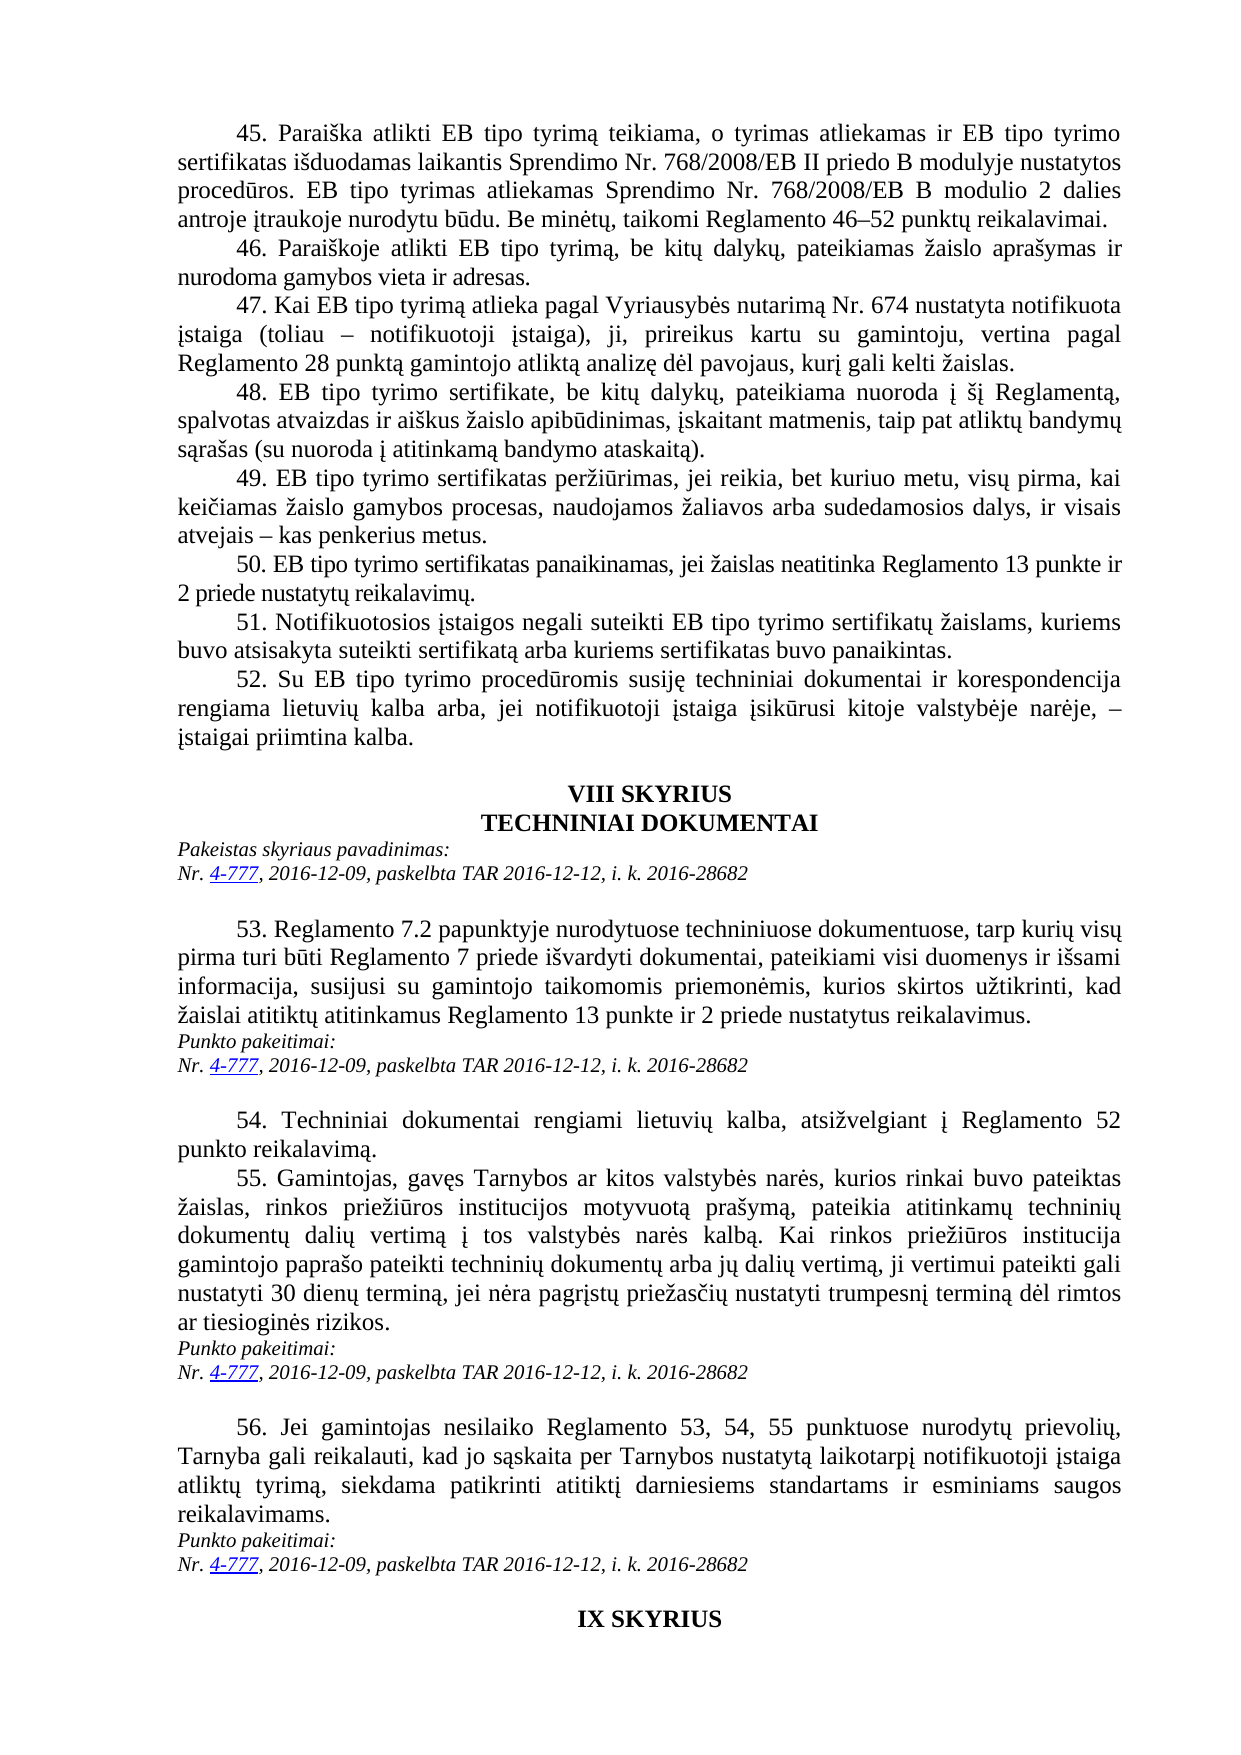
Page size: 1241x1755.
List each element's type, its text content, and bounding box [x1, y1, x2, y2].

text TECHNINIAI DOKUMENTAI [177, 808, 1122, 837]
text 55. Gamintojas, gavęs Tarnybos ar kitos valstybės narės, kurios rinkai buvo pateiktas žaislas, rinkos priežiūros institucijos motyvuotą prašymą, pateikia atitinkamų techninių dokumentų dalių vertimą į tos valstybės narės kalbą. Kai rinkos priežiūros institucija gamintojo paprašo pateikti techninių dokumentų arba jų dalių vertimą, ji vertimui pateikti gali nustatyti 30 dienų terminą, jei nėra pagrįstų priežasčių nustatyti trumpesnį terminą dėl rimtos ar tiesioginės rizikos. [177, 1163, 1122, 1336]
text Nr. 4-777, 2016-12-09, paskelbta TAR 2016-12-12, i. k. 2016-28682 [177, 861, 1122, 885]
text Pakeistas skyriaus pavadinimas: [177, 837, 1122, 861]
text 45. Paraiška atlikti EB tipo tyrimą teikiama, o tyrimas atliekamas ir EB tipo tyrimo sertifikatas išduodamas laikantis Sprendimo Nr. 768/2008/EB II priedo B modulyje nustatytos procedūros. EB tipo tyrimas atliekamas Sprendimo Nr. 768/2008/EB B modulio 2 dalies antroje įtraukoje nurodytu būdu. Be minėtų, taikomi Reglamento 46–52 punktų reikalavimai. [177, 118, 1122, 233]
text 54. Techniniai dokumentai rengiami lietuvių kalba, atsižvelgiant į Reglamento 52 punkto reikalavimą. [177, 1106, 1122, 1163]
text VIII SKYRIUS [177, 779, 1122, 808]
text 53. Reglamento 7.2 papunktyje nurodytuose techniniuose dokumentuose, tarp kurių visų pirma turi būti Reglamento 7 priede išvardyti dokumentai, pateikiami visi duomenys ir išsami informacija, susijusi su gamintojo taikomomis priemonėmis, kurios skirtos užtikrinti, kad žaislai atitiktų atitinkamus Reglamento 13 punkte ir 2 priede nustatytus reikalavimus. [177, 914, 1122, 1029]
text 50. EB tipo tyrimo sertifikatas panaikinamas, jei žaislas neatitinka Reglamento 13 punkte ir 2 priede nustatytų reikalavimų. [177, 549, 1122, 607]
text 56. Jei gamintojas nesilaiko Reglamento 53, 54, 55 punktuose nurodytų prievolių, Tarnyba gali reikalauti, kad jo sąskaita per Tarnybos nustatytą laikotarpį notifikuotoji įstaiga atliktų tyrimą, siekdama patikrinti atitiktį darniesiems standartams ir esminiams saugos reikalavimams. [177, 1412, 1122, 1527]
text 47. Kai EB tipo tyrimą atlieka pagal Vyriausybės nutarimą Nr. 674 nustatyta notifikuota įstaiga (toliau – notifikuotoji įstaiga), ji, prireikus kartu su gamintoju, vertina pagal Reglamento 28 punktą gamintojo atliktą analizę dėl pavojaus, kurį gali kelti žaislas. [177, 291, 1122, 377]
text IX SKYRIUS [177, 1604, 1122, 1633]
text Nr. 4-777, 2016-12-09, paskelbta TAR 2016-12-12, i. k. 2016-28682 [177, 1360, 1122, 1384]
text Nr. 4-777, 2016-12-09, paskelbta TAR 2016-12-12, i. k. 2016-28682 [177, 1552, 1122, 1576]
text 49. EB tipo tyrimo sertifikatas peržiūrimas, jei reikia, bet kuriuo metu, visų pirma, kai keičiamas žaislo gamybos procesas, naudojamos žaliavos arba sudedamosios dalys, ir visais atvejais – kas penkerius metus. [177, 463, 1122, 549]
text 48. EB tipo tyrimo sertifikate, be kitų dalykų, pateikiama nuoroda į šį Reglamentą, spalvotas atvaizdas ir aiškus žaislo apibūdinimas, įskaitant matmenis, taip pat atliktų bandymų sąrašas (su nuoroda į atitinkamą bandymo ataskaitą). [177, 377, 1122, 463]
text Punkto pakeitimai: [177, 1029, 1122, 1053]
text 51. Notifikuotosios įstaigos negali suteikti EB tipo tyrimo sertifikatų žaislams, kuriems buvo atsisakyta suteikti sertifikatą arba kuriems sertifikatas buvo panaikintas. [177, 607, 1122, 664]
text 52. Su EB tipo tyrimo procedūromis susiję techniniai dokumentai ir korespondencija rengiama lietuvių kalba arba, jei notifikuotoji įstaiga įsikūrusi kitoje valstybėje narėje, – įstaigai priimtina kalba. [177, 664, 1122, 751]
text Punkto pakeitimai: [177, 1336, 1122, 1360]
text Punkto pakeitimai: [177, 1527, 1122, 1552]
text 46. Paraiškoje atlikti EB tipo tyrimą, be kitų dalykų, pateikiamas žaislo aprašymas ir nurodoma gamybos vieta ir adresas. [177, 233, 1122, 291]
text Nr. 4-777, 2016-12-09, paskelbta TAR 2016-12-12, i. k. 2016-28682 [177, 1053, 1122, 1077]
